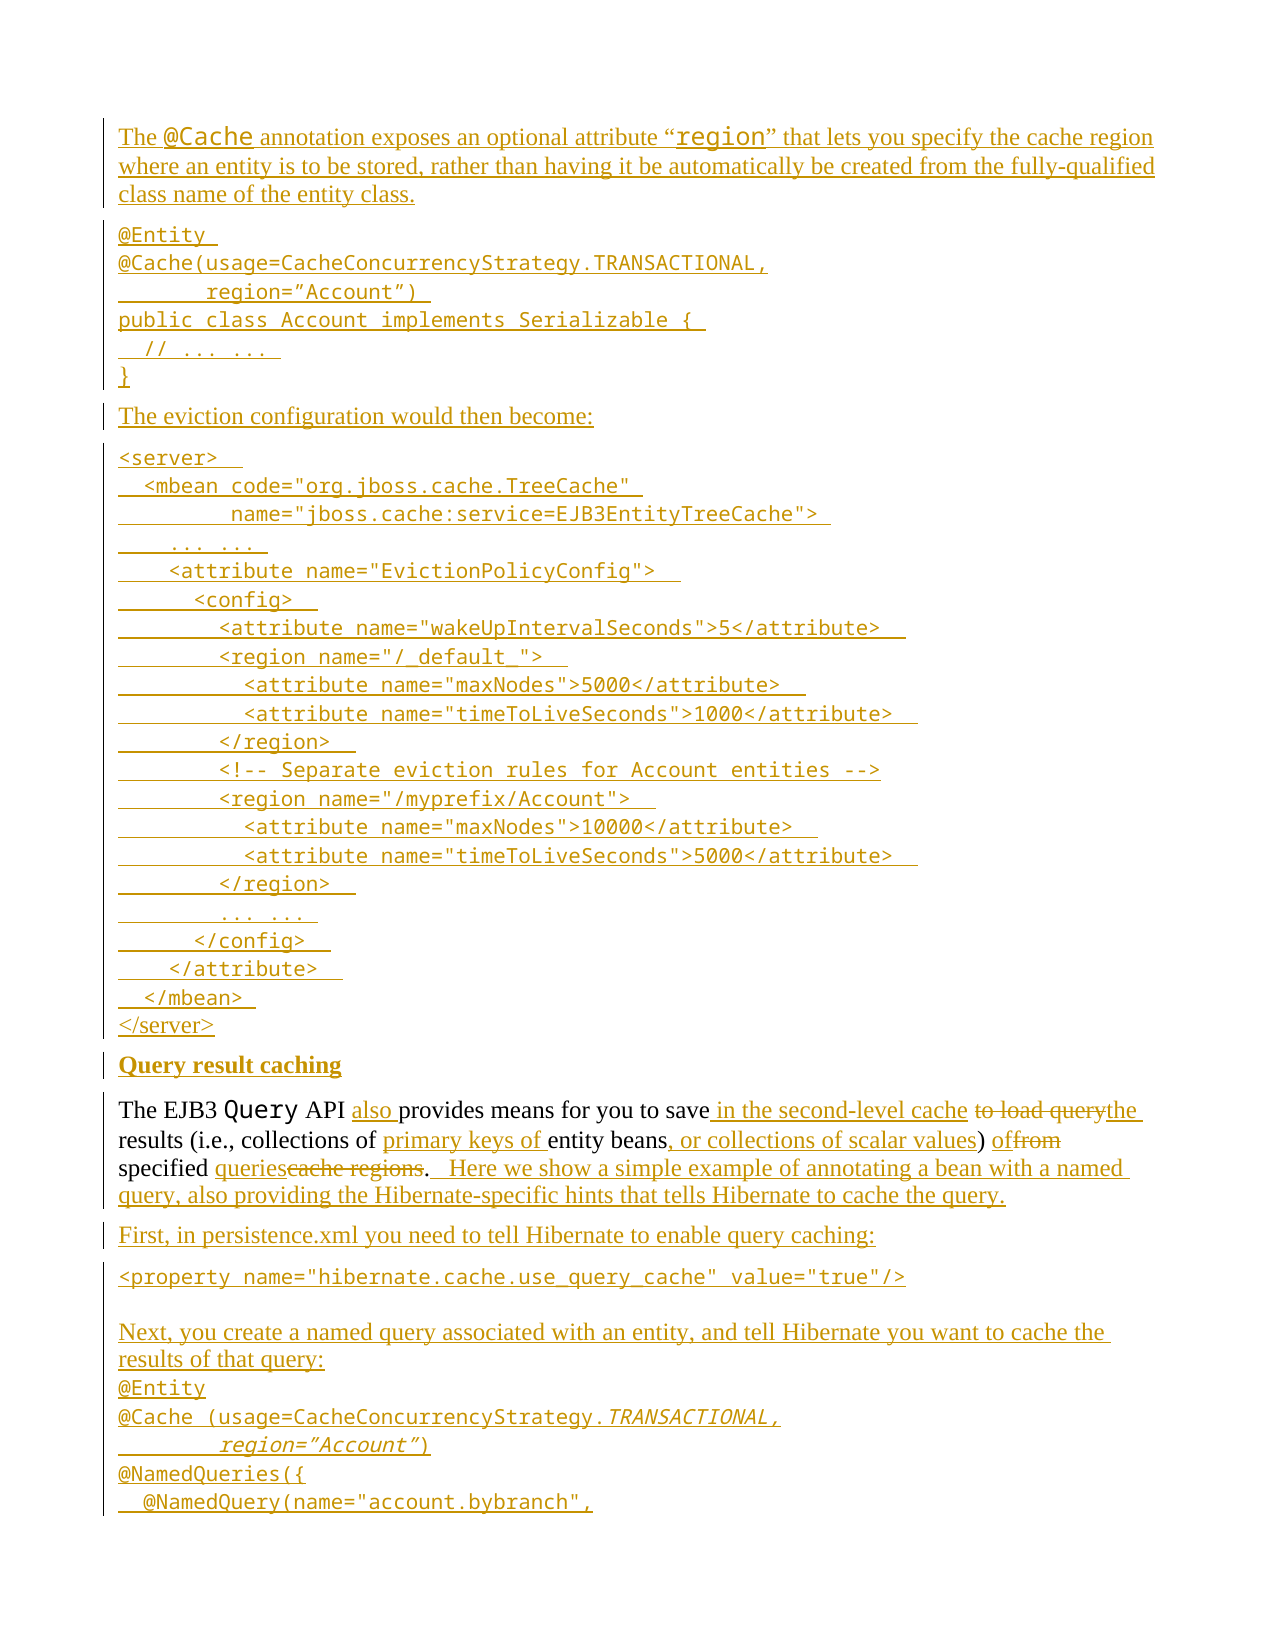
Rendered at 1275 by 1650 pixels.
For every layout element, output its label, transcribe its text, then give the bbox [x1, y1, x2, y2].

text <attribute name="EvictionPolicyConfig"> [118, 556, 1157, 585]
text <server> [118, 443, 1157, 471]
text @Cache (usage=CacheConcurrencyStrategy.TRANSACTIONAL, [118, 1402, 1157, 1430]
text region=”Account”) [118, 277, 1157, 305]
text <attribute name="maxNodes">5000</attribute> [118, 670, 1157, 699]
text @Entity [118, 220, 1157, 248]
text ... ... [118, 528, 1157, 556]
text The @Cache annotation exposes an optional attribute “region” that lets you specify the cache region where an entity is to be stored, rather than having it be automatically be created from the fully-qualified class name of the entity class. [118, 118, 1157, 208]
text <attribute name="maxNodes">10000</attribute> [118, 812, 1157, 841]
text } [118, 362, 1157, 390]
text The eviction configuration would then become: [118, 402, 1157, 430]
text Query result caching [118, 1052, 1157, 1079]
text <attribute name="timeToLiveSeconds">1000</attribute> [118, 699, 1157, 727]
text @NamedQueries({ [118, 1459, 1157, 1487]
text </region> [118, 727, 1157, 756]
text <config> [118, 585, 1157, 613]
text @NamedQuery(name="account.bybranch", [118, 1487, 1157, 1516]
text ... ... [118, 898, 1157, 926]
text </attribute> [118, 954, 1157, 983]
text @Entity [118, 1373, 1157, 1402]
text // ... ... [118, 334, 1157, 362]
text </server> [118, 1011, 1157, 1039]
text The EJB3 Query API also provides means for you to save in the second-level cache the results (i.e., collections of primary keys of entity beans, or collections of scalar values) of specified queries. Here we show a simple example of annotating a bean with a named query, also providing the Hibernate-specific hints that tells Hibernate to cache the query. [118, 1092, 1157, 1209]
text name="jboss.cache:service=EJB3EntityTreeCache"> [118, 499, 1157, 528]
text <region name="/myprefix/Account"> [118, 784, 1157, 812]
text First, in persistence.xml you need to tell Hibernate to enable query caching: [118, 1222, 1157, 1249]
text </region> [118, 869, 1157, 898]
text </config> [118, 926, 1157, 954]
text @Cache(usage=CacheConcurrencyStrategy.TRANSACTIONAL, [118, 248, 1157, 277]
text <attribute name="wakeUpIntervalSeconds">5</attribute> [118, 613, 1157, 642]
text <property name="hibernate.cache.use_query_cache" value="true"/> [118, 1262, 1157, 1290]
text public class Account implements Serializable { [118, 305, 1157, 334]
text <attribute name="timeToLiveSeconds">5000</attribute> [118, 841, 1157, 869]
text <mbean code="org.jboss.cache.TreeCache" [118, 471, 1157, 499]
text <!-- Separate eviction rules for Account entities --> [118, 756, 1157, 784]
text </mbean> [118, 983, 1157, 1011]
text region=”Account”) [118, 1430, 1157, 1459]
text Next, you create a named query associated with an entity, and tell Hibernate you want to cache the results of that query: [118, 1318, 1157, 1373]
text <region name="/_default_"> [118, 642, 1157, 670]
